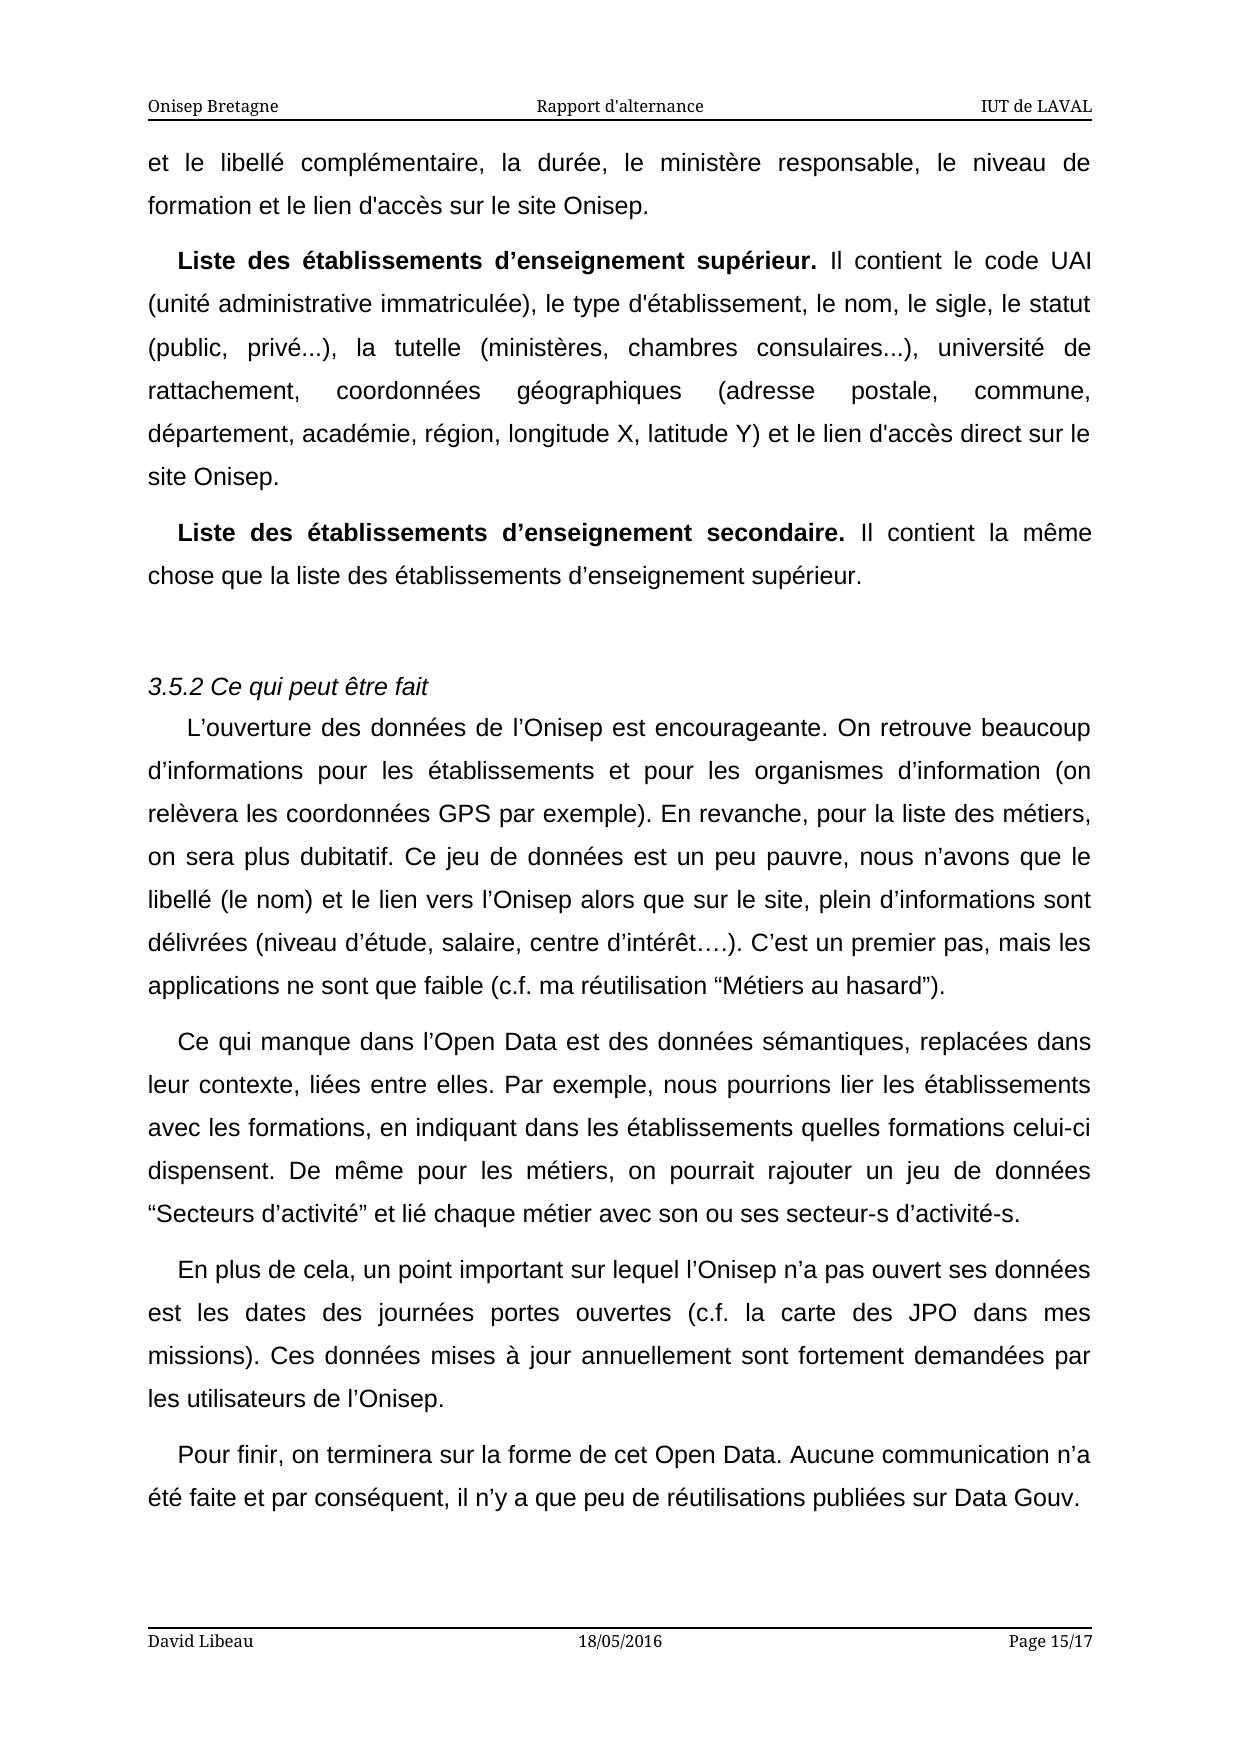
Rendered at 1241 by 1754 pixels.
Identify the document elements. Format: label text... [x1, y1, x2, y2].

text et le libellé complémentaire, la durée, le ministère responsable, le niveau de formation et le lien d'accès sur le site Onisep. [148, 148, 1092, 219]
subtitle 3.5.2 Ce qui peut être fait [148, 672, 1092, 701]
text Liste des établissements d’enseignement secondaire. Il contient la même chose que la liste des établissements d’enseignement supérieur. [148, 518, 1092, 589]
text Pour finir, on terminera sur la forme de cet Open Data. Aucune communication n’a été faite et par conséquent, il n’y a que peu de réutilisations publiées sur Data Gouv. [148, 1440, 1092, 1512]
text Ce qui manque dans l’Open Data est des données sémantiques, replacées dans leur contexte, liées entre elles. Par exemple, nous pourrions lier les établissements avec les formations, en indiquant dans les établissements quelles formations celui-ci dispensent. De même pour les métiers, on pourrait rajouter un jeu de données “Secteurs d’activité” et lié chaque métier avec son ou ses secteur-s d’activité-s. [148, 1027, 1092, 1228]
text Liste des établissements d’enseignement supérieur. Il contient le code UAI (unité administrative immatriculée), le type d'établissement, le nom, le sigle, le statut (public, privé...), la tutelle (ministères, chambres consulaires...), université de rattachement, coordonnées géographiques (adresse postale, commune, département, académie, région, longitude X, latitude Y) et le lien d'accès direct sur le site Onisep. [148, 246, 1092, 491]
text En plus de cela, un point important sur lequel l’Onisep n’a pas ouvert ses données est les dates des journées portes ouvertes (c.f. la carte des JPO dans mes missions). Ces données mises à jour annuellement sont fortement demandées par les utilisateurs de l’Onisep. [148, 1255, 1092, 1413]
text L’ouverture des données de l’Onisep est encourageante. On retrouve beaucoup d’informations pour les établissements et pour les organismes d’information (on relèvera les coordonnées GPS par exemple). En revanche, pour la liste des métiers, on sera plus dubitatif. Ce jeu de données est un peu pauvre, nous n’avons que le libellé (le nom) et le lien vers l’Onisep alors que sur le site, plein d’informations sont délivrées (niveau d’étude, salaire, centre d’intérêt….). C’est un premier pas, mais les applications ne sont que faible (c.f. ma réutilisation “Métiers au hasard”). [148, 712, 1092, 1000]
